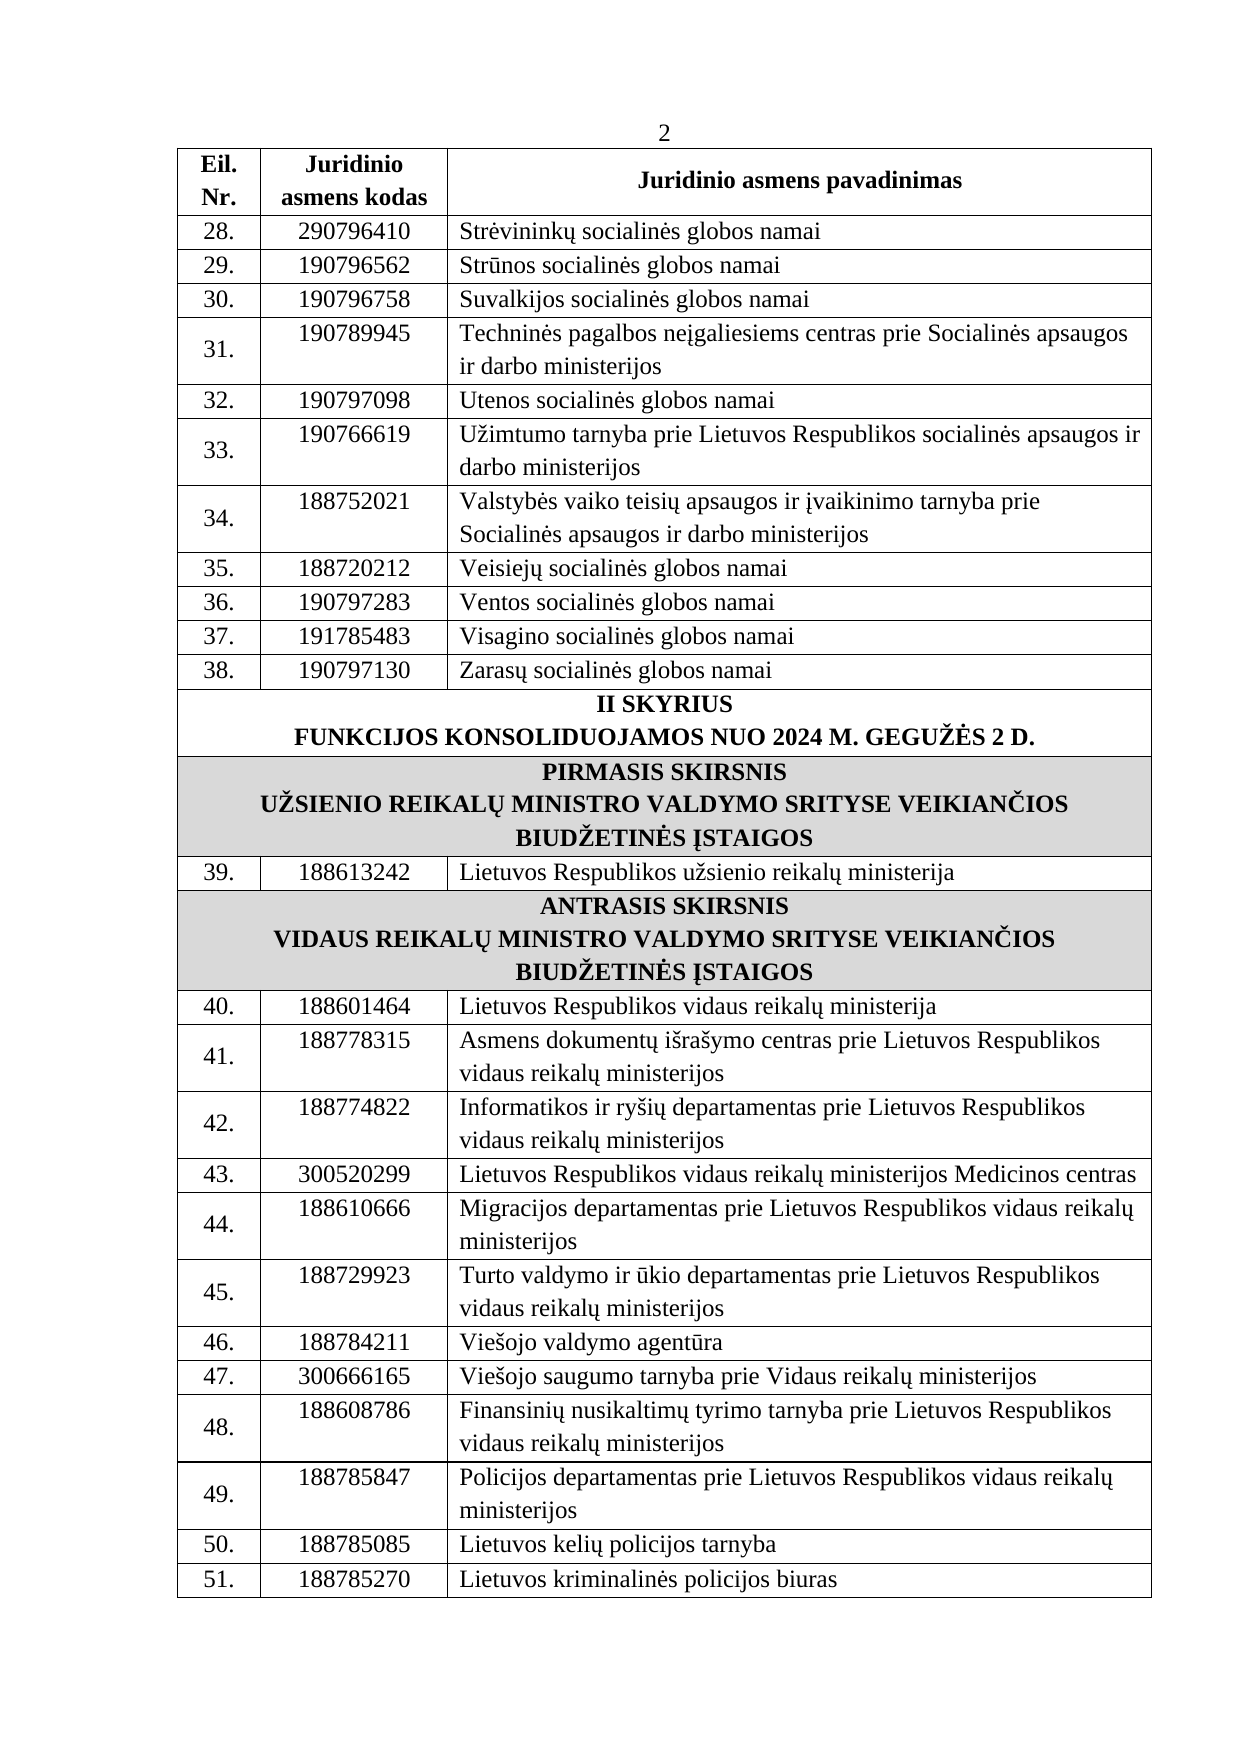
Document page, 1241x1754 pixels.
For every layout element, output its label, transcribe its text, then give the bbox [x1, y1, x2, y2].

table_cell Asmens dokumentų išrašymo centras prie Lietuvos Respublikos vidaus reikalų ministerijos [448, 1025, 1151, 1091]
table_cell 188613242 [261, 857, 447, 890]
table_cell 44. [178, 1193, 260, 1259]
table_cell 28. [178, 216, 260, 249]
table_cell 190797130 [261, 655, 447, 688]
table_cell Ventos socialinės globos namai [448, 587, 1151, 620]
table_cell Valstybės vaiko teisių apsaugos ir įvaikinimo tarnyba prie Socialinės apsaugos ir darbo ministerijos [448, 486, 1151, 552]
table_cell ANTRASIS SKIRSNIS VIDAUS REIKALŲ MINISTRO VALDYMO SRITYSE VEIKIANČIOS BIUDŽETINĖS ĮSTAIGOS [178, 891, 1151, 990]
table_cell 32. [178, 385, 260, 418]
table_cell 50. [178, 1530, 260, 1563]
table_cell Informatikos ir ryšių departamentas prie Lietuvos Respublikos vidaus reikalų ministerijos [448, 1092, 1151, 1158]
table_cell Viešojo saugumo tarnyba prie Vidaus reikalų ministerijos [448, 1361, 1151, 1394]
table_cell PIRMASIS SKIRSNIS UŽSIENIO REIKALŲ MINISTRO VALDYMO SRITYSE VEIKIANČIOS BIUDŽETINĖS ĮSTAIGOS [178, 757, 1151, 856]
table_cell 36. [178, 587, 260, 620]
table_cell 34. [178, 486, 260, 552]
table_cell 188720212 [261, 553, 447, 586]
table_header Juridinio asmens kodas [261, 149, 447, 215]
table_cell 48. [178, 1395, 260, 1461]
table_cell Viešojo valdymo agentūra [448, 1327, 1151, 1360]
table_cell 30. [178, 284, 260, 317]
table_cell 190797098 [261, 385, 447, 418]
table_cell Finansinių nusikaltimų tyrimo tarnyba prie Lietuvos Respublikos vidaus reikalų ministerijos [448, 1395, 1151, 1461]
table_cell 190766619 [261, 419, 447, 485]
table_cell 190796758 [261, 284, 447, 317]
table_cell Visagino socialinės globos namai [448, 621, 1151, 654]
table_cell 188774822 [261, 1092, 447, 1158]
table_cell 188785270 [261, 1564, 447, 1597]
table_cell 188601464 [261, 991, 447, 1024]
table_cell Lietuvos kelių policijos tarnyba [448, 1530, 1151, 1563]
table_cell Techninės pagalbos neįgaliesiems centras prie Socialinės apsaugos ir darbo ministerijos [448, 318, 1151, 384]
table_cell 300520299 [261, 1159, 447, 1192]
table_cell Lietuvos Respublikos vidaus reikalų ministerijos Medicinos centras [448, 1159, 1151, 1192]
table_cell Policijos departamentas prie Lietuvos Respublikos vidaus reikalų ministerijos [448, 1463, 1151, 1528]
table_cell Lietuvos kriminalinės policijos biuras [448, 1564, 1151, 1597]
table_cell 188610666 [261, 1193, 447, 1259]
table_cell Veisiejų socialinės globos namai [448, 553, 1151, 586]
table_cell Užimtumo tarnyba prie Lietuvos Respublikos socialinės apsaugos ir darbo ministerijos [448, 419, 1151, 485]
table_cell 41. [178, 1025, 260, 1091]
table_cell 188729923 [261, 1260, 447, 1326]
table_cell Lietuvos Respublikos vidaus reikalų ministerija [448, 991, 1151, 1024]
table_cell 191785483 [261, 621, 447, 654]
table_cell 188784211 [261, 1327, 447, 1360]
table_cell II SKYRIUS FUNKCIJOS KONSOLIDUOJAMOS NUO 2024 M. GEGUŽĖS 2 D. [178, 690, 1151, 756]
table_cell 42. [178, 1092, 260, 1158]
table_cell 188785085 [261, 1530, 447, 1563]
table_cell 290796410 [261, 216, 447, 249]
table_cell 188608786 [261, 1395, 447, 1461]
table_cell 300666165 [261, 1361, 447, 1394]
table_cell 31. [178, 318, 260, 384]
table_cell 49. [178, 1463, 260, 1528]
table_cell 45. [178, 1260, 260, 1326]
table_cell 35. [178, 553, 260, 586]
table_cell 190796562 [261, 250, 447, 283]
table_cell Migracijos departamentas prie Lietuvos Respublikos vidaus reikalų ministerijos [448, 1193, 1151, 1259]
table_cell 46. [178, 1327, 260, 1360]
table_cell Strėvininkų socialinės globos namai [448, 216, 1151, 249]
table_cell 51. [178, 1564, 260, 1597]
table_cell Strūnos socialinės globos namai [448, 250, 1151, 283]
table_cell 188785847 [261, 1463, 447, 1528]
table_cell Utenos socialinės globos namai [448, 385, 1151, 418]
table_cell Turto valdymo ir ūkio departamentas prie Lietuvos Respublikos vidaus reikalų ministerijos [448, 1260, 1151, 1326]
table_cell 188752021 [261, 486, 447, 552]
table_cell 39. [178, 857, 260, 890]
table_cell 37. [178, 621, 260, 654]
table_header Eil. Nr. [178, 149, 260, 215]
table_cell 43. [178, 1159, 260, 1192]
table_cell 188778315 [261, 1025, 447, 1091]
table_cell Suvalkijos socialinės globos namai [448, 284, 1151, 317]
table_cell 33. [178, 419, 260, 485]
table_cell 29. [178, 250, 260, 283]
table_cell Lietuvos Respublikos užsienio reikalų ministerija [448, 857, 1151, 890]
table_cell Zarasų socialinės globos namai [448, 655, 1151, 688]
table_cell 40. [178, 991, 260, 1024]
table_cell 190789945 [261, 318, 447, 384]
table_header Juridinio asmens pavadinimas [448, 149, 1151, 215]
table_cell 190797283 [261, 587, 447, 620]
table_cell 38. [178, 655, 260, 688]
table_cell 47. [178, 1361, 260, 1394]
